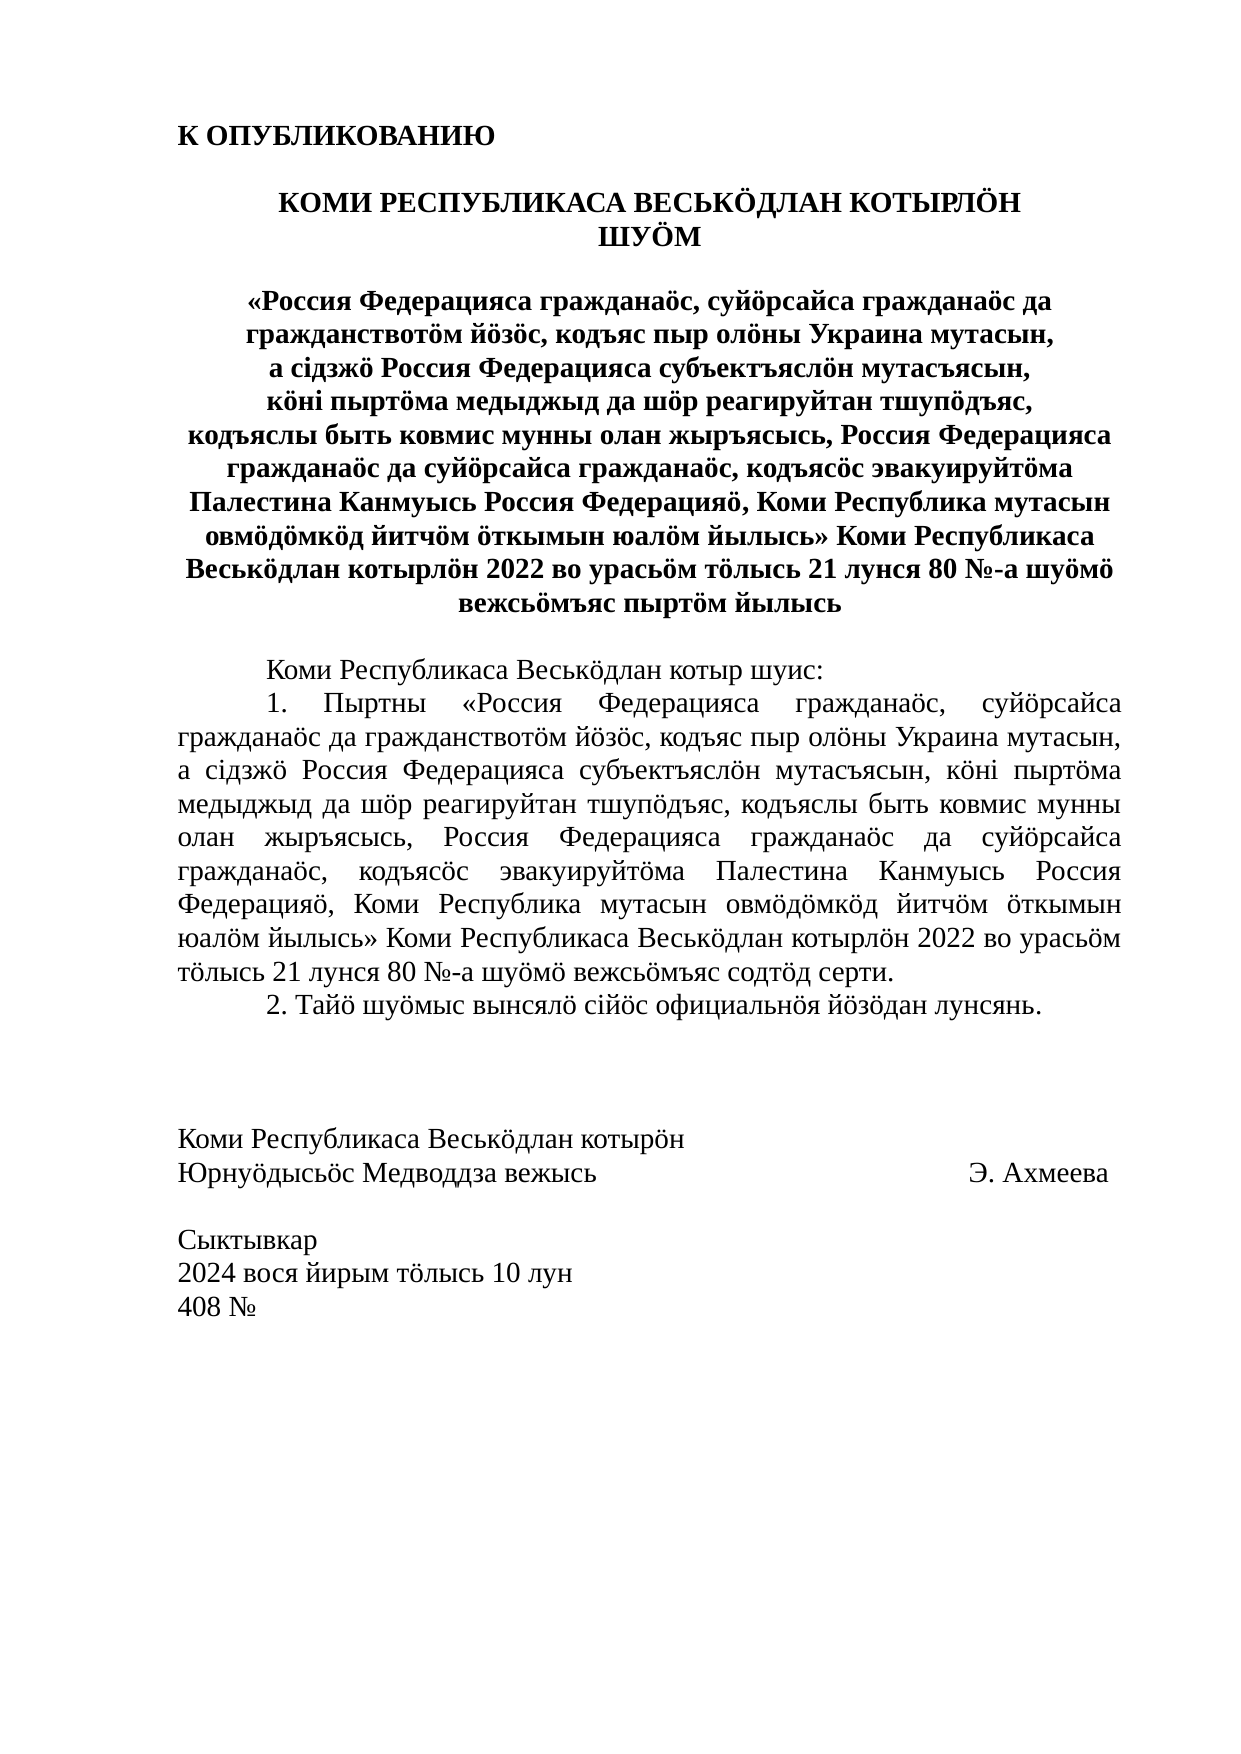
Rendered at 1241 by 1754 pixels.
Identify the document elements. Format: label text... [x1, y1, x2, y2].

text Коми Республикаса Веськӧдлан котыр шуис: [177, 652, 1122, 685]
text вежсьӧмъяс пыртӧм йылысь [177, 585, 1122, 618]
text кӧні пыртӧма медыджыд да шӧр реагируйтан тшупӧдъяс, [177, 383, 1122, 417]
text Юрнуӧдысьӧс Медводдза вежысь Э. Ахмеева [177, 1155, 1122, 1188]
text 2. Тайӧ шуӧмыс вынсялӧ сійӧс официальнӧя йӧзӧдан лунсянь. [177, 987, 1122, 1021]
text 1. Пыртны «Россия Федерацияса гражданаӧс, суйӧрсайса гражданаӧс да гражданствотӧм йӧзӧс, кодъяс пыр олӧны Украина мутасын, а сідзжӧ Россия Федерацияса субъектъяслӧн мутасъясын, кӧні пыртӧма медыджыд да шӧр реагируйтан тшупӧдъяс, кодъяслы быть ковмис мунны олан жыръясысь, Россия Федерацияса гражданаӧс да суйӧрсайса гражданаӧс, кодъясӧс эвакуируйтӧма Палестина Канмуысь Россия Федерацияӧ, Коми Республика мутасын овмӧдӧмкӧд йитчӧм ӧткымын юалӧм йылысь» Коми Республикаса Веськӧдлан котырлӧн 2022 во урасьӧм тӧлысь 21 лунся 80 №-а шуӧмӧ вежсьӧмъяс содтӧд серти. [177, 685, 1122, 987]
subtitle К ОПУБЛИКОВАНИЮ [177, 118, 1122, 152]
text Коми Республикаса Веськӧдлан котырӧн [177, 1121, 1122, 1155]
text а сідзжӧ Россия Федерацияса субъектъяслӧн мутасъясын, [177, 350, 1122, 383]
subtitle КОМИ РЕСПУБЛИКАСА ВЕСЬКӦДЛАН КОТЫРЛӦН [177, 185, 1122, 219]
text «Россия Федерацияса гражданаӧс, суйӧрсайса гражданаӧс да гражданствотӧм йӧзӧс, кодъяс пыр олӧны Украина мутасын, [177, 283, 1122, 350]
text 2024 вося йирым тӧлысь 10 лун [177, 1256, 1122, 1289]
text кодъяслы быть ковмис мунны олан жыръясысь, Россия Федерацияса гражданаӧс да суйӧрсайса гражданаӧс, кодъясӧс эвакуируйтӧма Палестина Канмуысь Россия Федерацияӧ, Коми Республика мутасын овмӧдӧмкӧд йитчӧм ӧткымын юалӧм йылысь» Коми Республикаса Веськӧдлан котырлӧн 2022 во урасьӧм тӧлысь 21 лунся 80 №-а шуӧмӧ [177, 417, 1122, 585]
text Сыктывкар [177, 1222, 1122, 1256]
subtitle ШУӦМ [177, 219, 1122, 252]
text 408 № [177, 1289, 1122, 1323]
